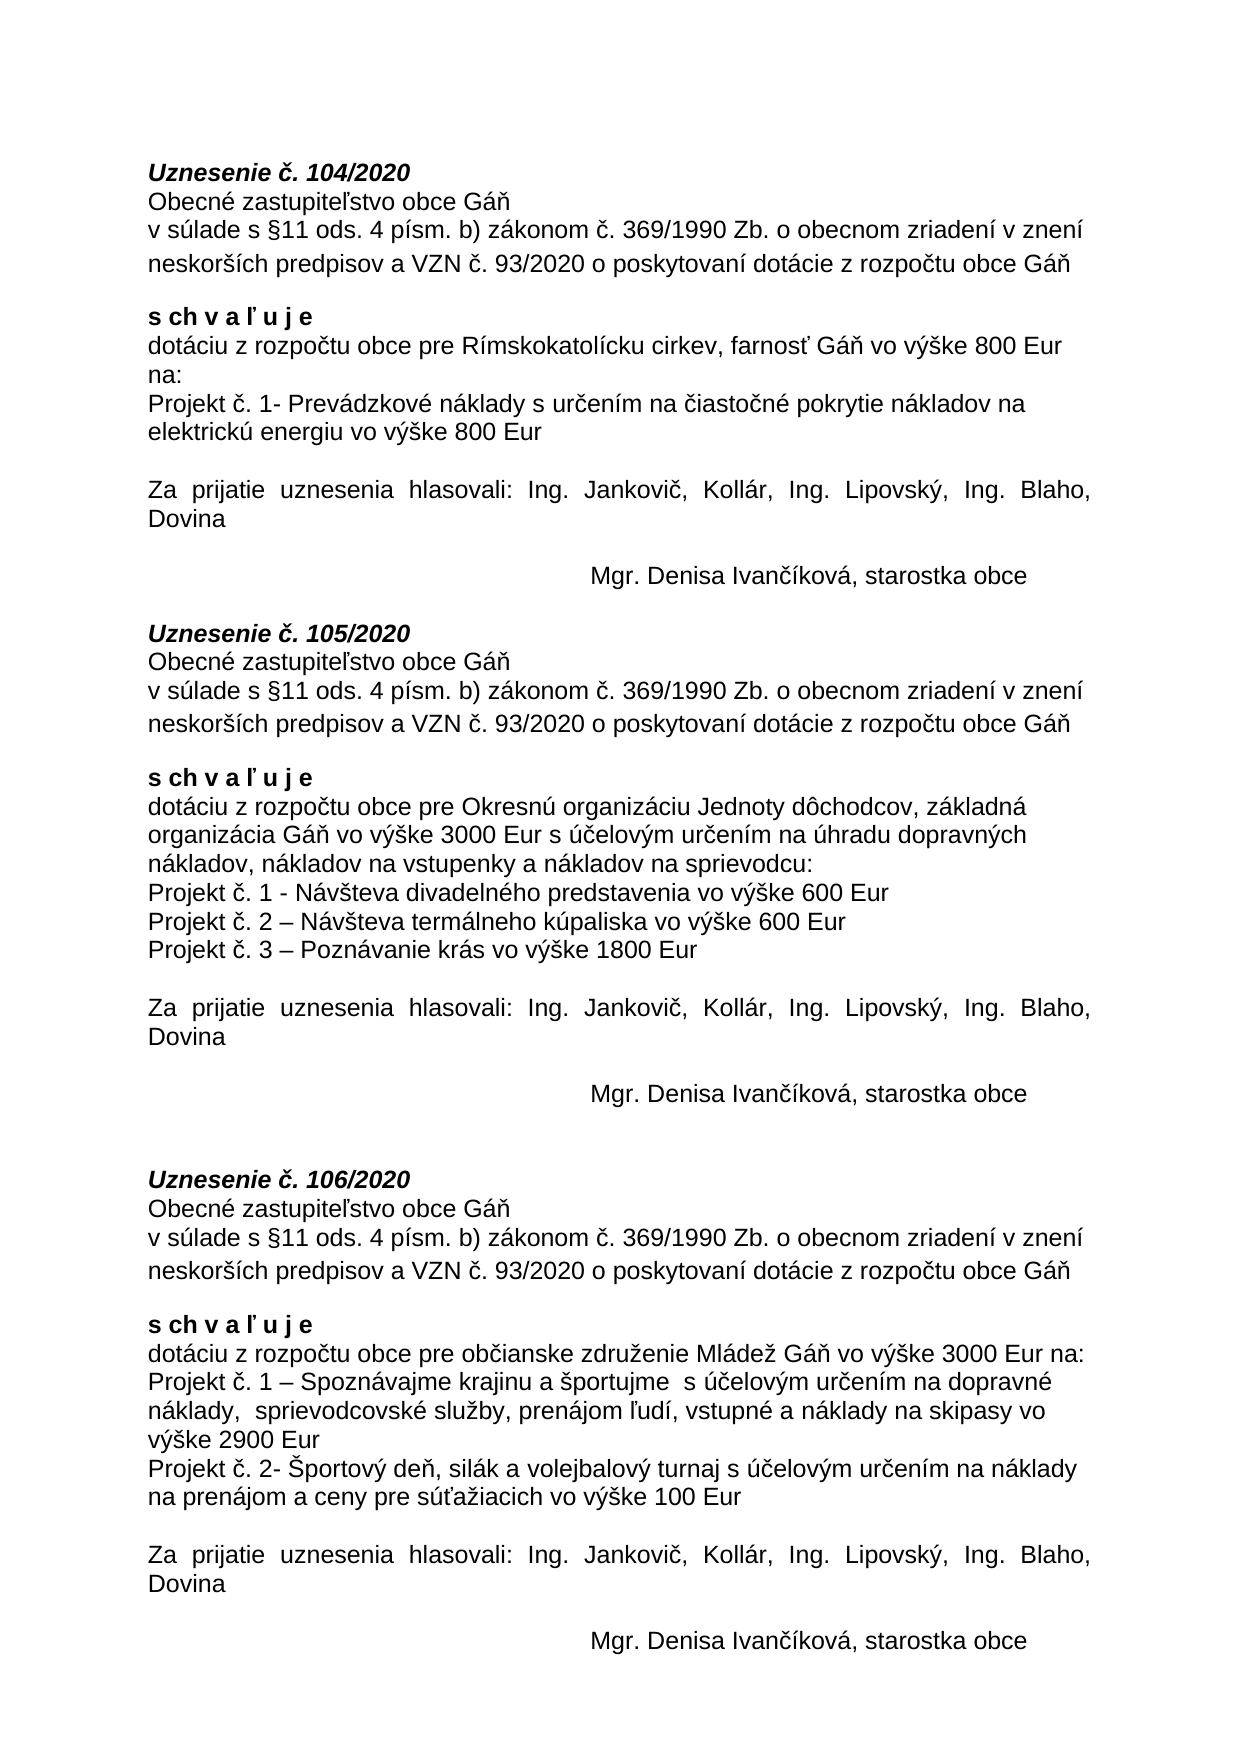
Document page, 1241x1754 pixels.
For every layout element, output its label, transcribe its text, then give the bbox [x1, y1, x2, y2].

text s ch v a ľ u j e [148, 763, 1093, 792]
text Za prijatie uznesenia hlasovali: Ing. Jankovič, Kollár, Ing. Lipovský, Ing. Blaho, Dovina [148, 1540, 1093, 1597]
text Obecné zastupiteľstvo obce Gáň [148, 187, 1093, 216]
text s ch v a ľ u j e [148, 302, 1093, 331]
text Projekt č. 3 – Poznávanie krás vo výške 1800 Eur [148, 936, 1093, 964]
text Za prijatie uznesenia hlasovali: Ing. Jankovič, Kollár, Ing. Lipovský, Ing. Blaho, Dovina [148, 475, 1093, 532]
text Mgr. Denisa Ivančíková, starostka obce [516, 1626, 1093, 1655]
text v súlade s §11 ods. 4 písm. b) zákonom č. 369/1990 Zb. o obecnom zriadení v znení neskorších predpisov a VZN č. 93/2020 o poskytovaní dotácie z rozpočtu obce Gáň [148, 216, 1093, 277]
text Projekt č. 2 – Návšteva termálneho kúpaliska vo výške 600 Eur [148, 907, 1093, 936]
text Mgr. Denisa Ivančíková, starostka obce [516, 561, 1093, 590]
text dotáciu z rozpočtu obce pre Okresnú organizáciu Jednoty dôchodcov, základná organizácia Gáň vo výške 3000 Eur s účelovým určením na úhradu dopravných nákladov, nákladov na vstupenky a nákladov na sprievodcu: [148, 792, 1093, 878]
text Projekt č. 2- Športový deň, silák a volejbalový turnaj s účelovým určením na náklady na prenájom a ceny pre súťažiacich vo výške 100 Eur [148, 1454, 1093, 1511]
text Projekt č. 1- Prevádzkové náklady s určením na čiastočné pokrytie nákladov na elektrickú energiu vo výške 800 Eur [148, 389, 1093, 446]
text Uznesenie č. 105/2020 [148, 619, 1093, 647]
text Uznesenie č. 106/2020 [148, 1166, 1093, 1194]
text s ch v a ľ u j e [148, 1310, 1093, 1339]
text Projekt č. 1 - Návšteva divadelného predstavenia vo výške 600 Eur [148, 878, 1093, 907]
text v súlade s §11 ods. 4 písm. b) zákonom č. 369/1990 Zb. o obecnom zriadení v znení neskorších predpisov a VZN č. 93/2020 o poskytovaní dotácie z rozpočtu obce Gáň [148, 676, 1093, 738]
text Obecné zastupiteľstvo obce Gáň [148, 1194, 1093, 1223]
text Uznesenie č. 104/2020 [148, 158, 1093, 187]
text Obecné zastupiteľstvo obce Gáň [148, 647, 1093, 676]
text Za prijatie uznesenia hlasovali: Ing. Jankovič, Kollár, Ing. Lipovský, Ing. Blaho, Dovina [148, 993, 1093, 1051]
text Mgr. Denisa Ivančíková, starostka obce [516, 1079, 1093, 1108]
text v súlade s §11 ods. 4 písm. b) zákonom č. 369/1990 Zb. o obecnom zriadení v znení neskorších predpisov a VZN č. 93/2020 o poskytovaní dotácie z rozpočtu obce Gáň [148, 1223, 1093, 1285]
text dotáciu z rozpočtu obce pre Rímskokatolícku cirkev, farnosť Gáň vo výške 800 Eur na: [148, 331, 1093, 389]
text Projekt č. 1 – Spoznávajme krajinu a športujme s účelovým určením na dopravné náklady, sprievodcovské služby, prenájom ľudí, vstupné a náklady na skipasy vo výške 2900 Eur [148, 1367, 1093, 1454]
text dotáciu z rozpočtu obce pre občianske združenie Mládež Gáň vo výške 3000 Eur na: [148, 1339, 1093, 1367]
